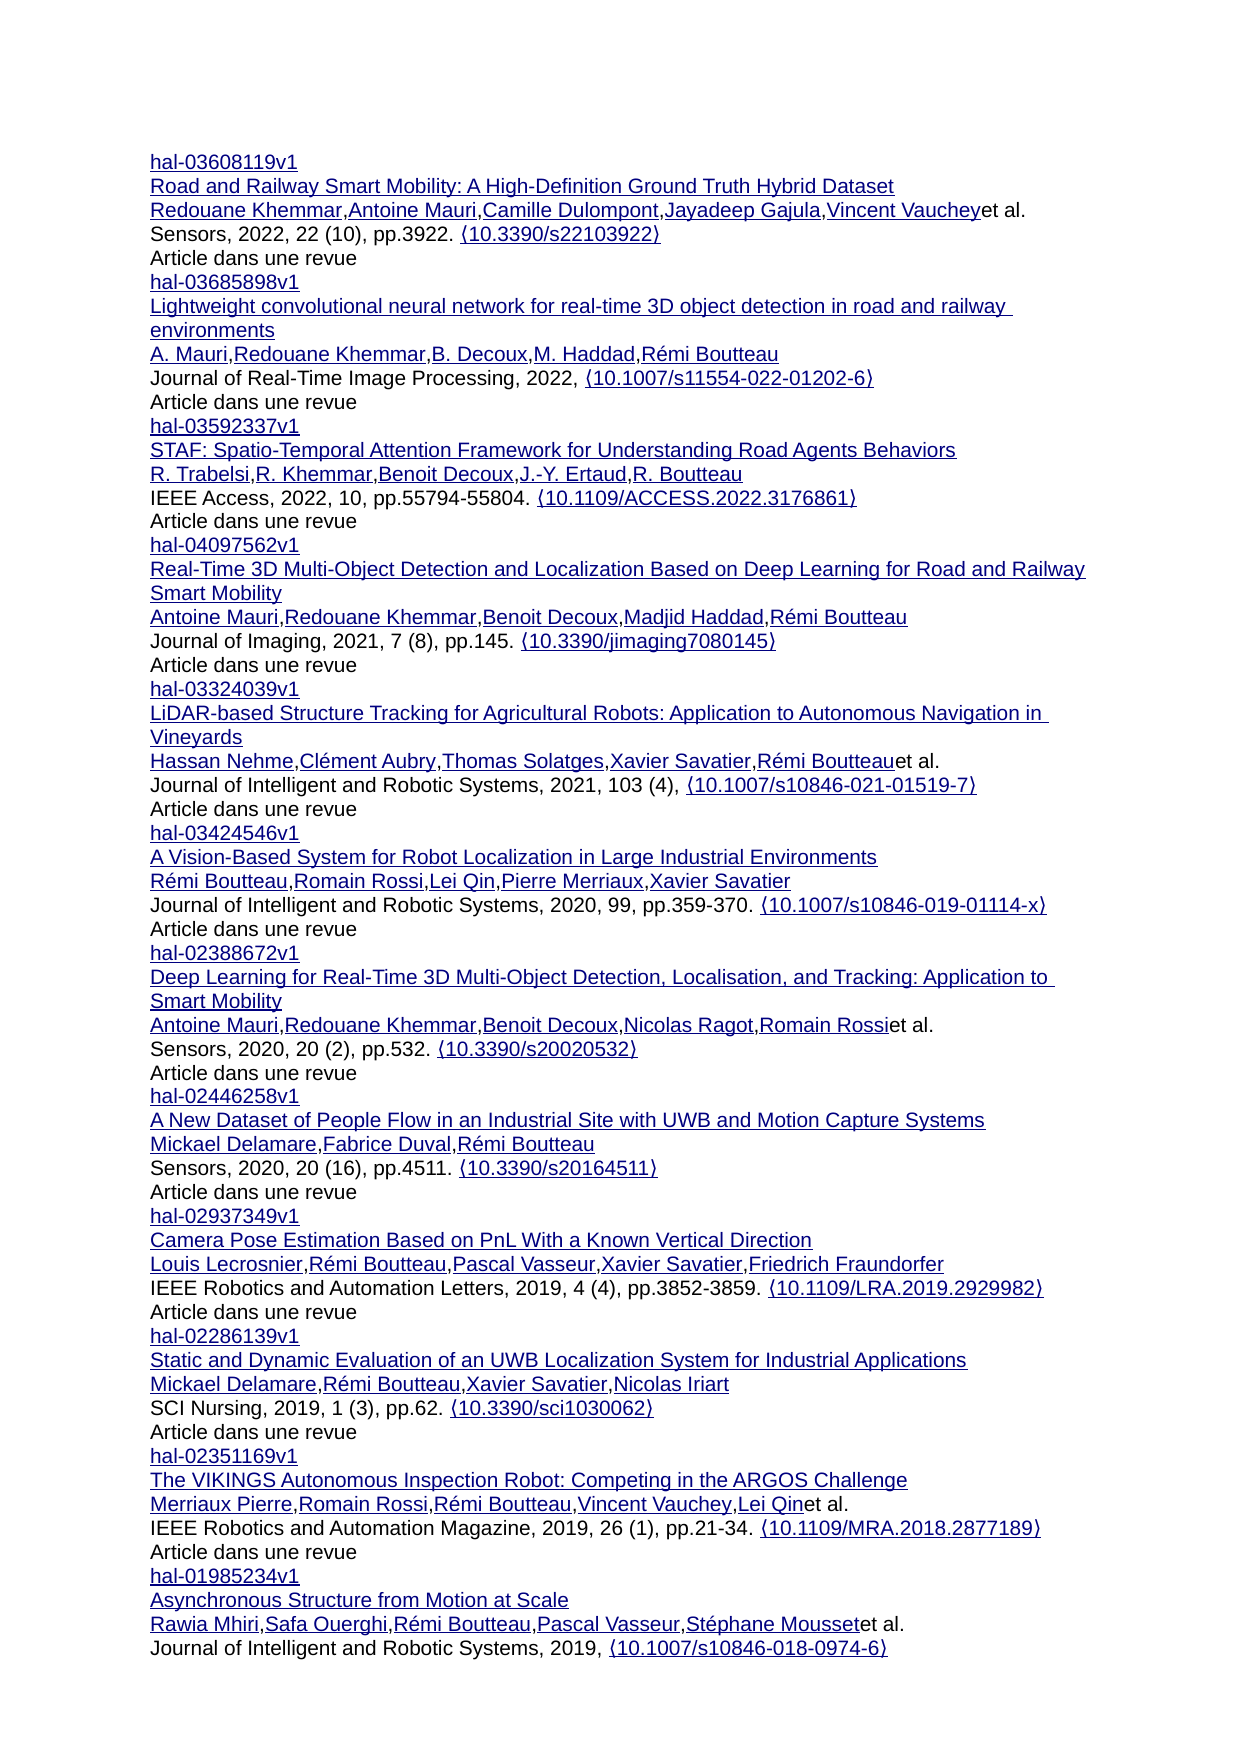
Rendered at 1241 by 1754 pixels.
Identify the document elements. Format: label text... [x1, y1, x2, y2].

table_cell Road and Railway Smart Mobility: A High-Definition Ground Truth Hybrid Dataset Redouane Khemmar,Antoine Mauri,Camille Dulompont,Jayadeep Gajula,Vincent Vaucheyet al. Sensors, 2022, 22 (10), pp.3922. ⟨10.3390/s22103922⟩ Article dans une revue hal-03685898v1 [150, 174, 1090, 294]
table_cell Camera Pose Estimation Based on PnL With a Known Vertical Direction Louis Lecrosnier,Rémi Boutteau,Pascal Vasseur,Xavier Savatier,Friedrich Fraundorfer IEEE Robotics and Automation Letters, 2019, 4 (4), pp.3852-3859. ⟨10.1109/LRA.2019.2929982⟩ Article dans une revue hal-02286139v1 [150, 1228, 1090, 1348]
table_cell Static and Dynamic Evaluation of an UWB Localization System for Industrial Applications Mickael Delamare,Rémi Boutteau,Xavier Savatier,Nicolas Iriart SCI Nursing, 2019, 1 (3), pp.62. ⟨10.3390/sci1030062⟩ Article dans une revue hal-02351169v1 [150, 1348, 1090, 1468]
table_cell Real-Time 3D Multi-Object Detection and Localization Based on Deep Learning for Road and Railway Smart Mobility Antoine Mauri,Redouane Khemmar,Benoit Decoux,Madjid Haddad,Rémi Boutteau Journal of Imaging, 2021, 7 (8), pp.145. ⟨10.3390/jimaging7080145⟩ Article dans une revue hal-03324039v1 [150, 557, 1090, 701]
table_cell A New Dataset of People Flow in an Industrial Site with UWB and Motion Capture Systems Mickael Delamare,Fabrice Duval,Rémi Boutteau Sensors, 2020, 20 (16), pp.4511. ⟨10.3390/s20164511⟩ Article dans une revue hal-02937349v1 [150, 1108, 1090, 1228]
table_cell LiDAR-based Structure Tracking for Agricultural Robots: Application to Autonomous Navigation in Vineyards Hassan Nehme,Clément Aubry,Thomas Solatges,Xavier Savatier,Rémi Boutteauet al. Journal of Intelligent and Robotic Systems, 2021, 103 (4), ⟨10.1007/s10846-021-01519-7⟩ Article dans une revue hal-03424546v1 [150, 701, 1090, 845]
table_cell STAF: Spatio-Temporal Attention Framework for Understanding Road Agents Behaviors R. Trabelsi,R. Khemmar,Benoit Decoux,J.-Y. Ertaud,R. Boutteau IEEE Access, 2022, 10, pp.55794-55804. ⟨10.1109/ACCESS.2022.3176861⟩ Article dans une revue hal-04097562v1 [150, 438, 1090, 557]
table_cell Deep Learning for Real-Time 3D Multi-Object Detection, Localisation, and Tracking: Application to Smart Mobility Antoine Mauri,Redouane Khemmar,Benoit Decoux,Nicolas Ragot,Romain Rossiet al. Sensors, 2020, 20 (2), pp.532. ⟨10.3390/s20020532⟩ Article dans une revue hal-02446258v1 [150, 965, 1090, 1108]
table_cell Asynchronous Structure from Motion at Scale Rawia Mhiri,Safa Ouerghi,Rémi Boutteau,Pascal Vasseur,Stéphane Moussetet al. Journal of Intelligent and Robotic Systems, 2019, ⟨10.1007/s10846-018-0974-6⟩ [150, 1588, 1090, 1659]
table_cell hal-03608119v1 [150, 150, 1090, 174]
table_cell The VIKINGS Autonomous Inspection Robot: Competing in the ARGOS Challenge Merriaux Pierre,Romain Rossi,Rémi Boutteau,Vincent Vauchey,Lei Qinet al. IEEE Robotics and Automation Magazine, 2019, 26 (1), pp.21-34. ⟨10.1109/MRA.2018.2877189⟩ Article dans une revue hal-01985234v1 [150, 1468, 1090, 1587]
table_cell A Vision-Based System for Robot Localization in Large Industrial Environments Rémi Boutteau,Romain Rossi,Lei Qin,Pierre Merriaux,Xavier Savatier Journal of Intelligent and Robotic Systems, 2020, 99, pp.359-370. ⟨10.1007/s10846-019-01114-x⟩ Article dans une revue hal-02388672v1 [150, 845, 1090, 964]
table_cell Lightweight convolutional neural network for real-time 3D object detection in road and railway environments A. Mauri,Redouane Khemmar,B. Decoux,M. Haddad,Rémi Boutteau Journal of Real-Time Image Processing, 2022, ⟨10.1007/s11554-022-01202-6⟩ Article dans une revue hal-03592337v1 [150, 294, 1090, 437]
